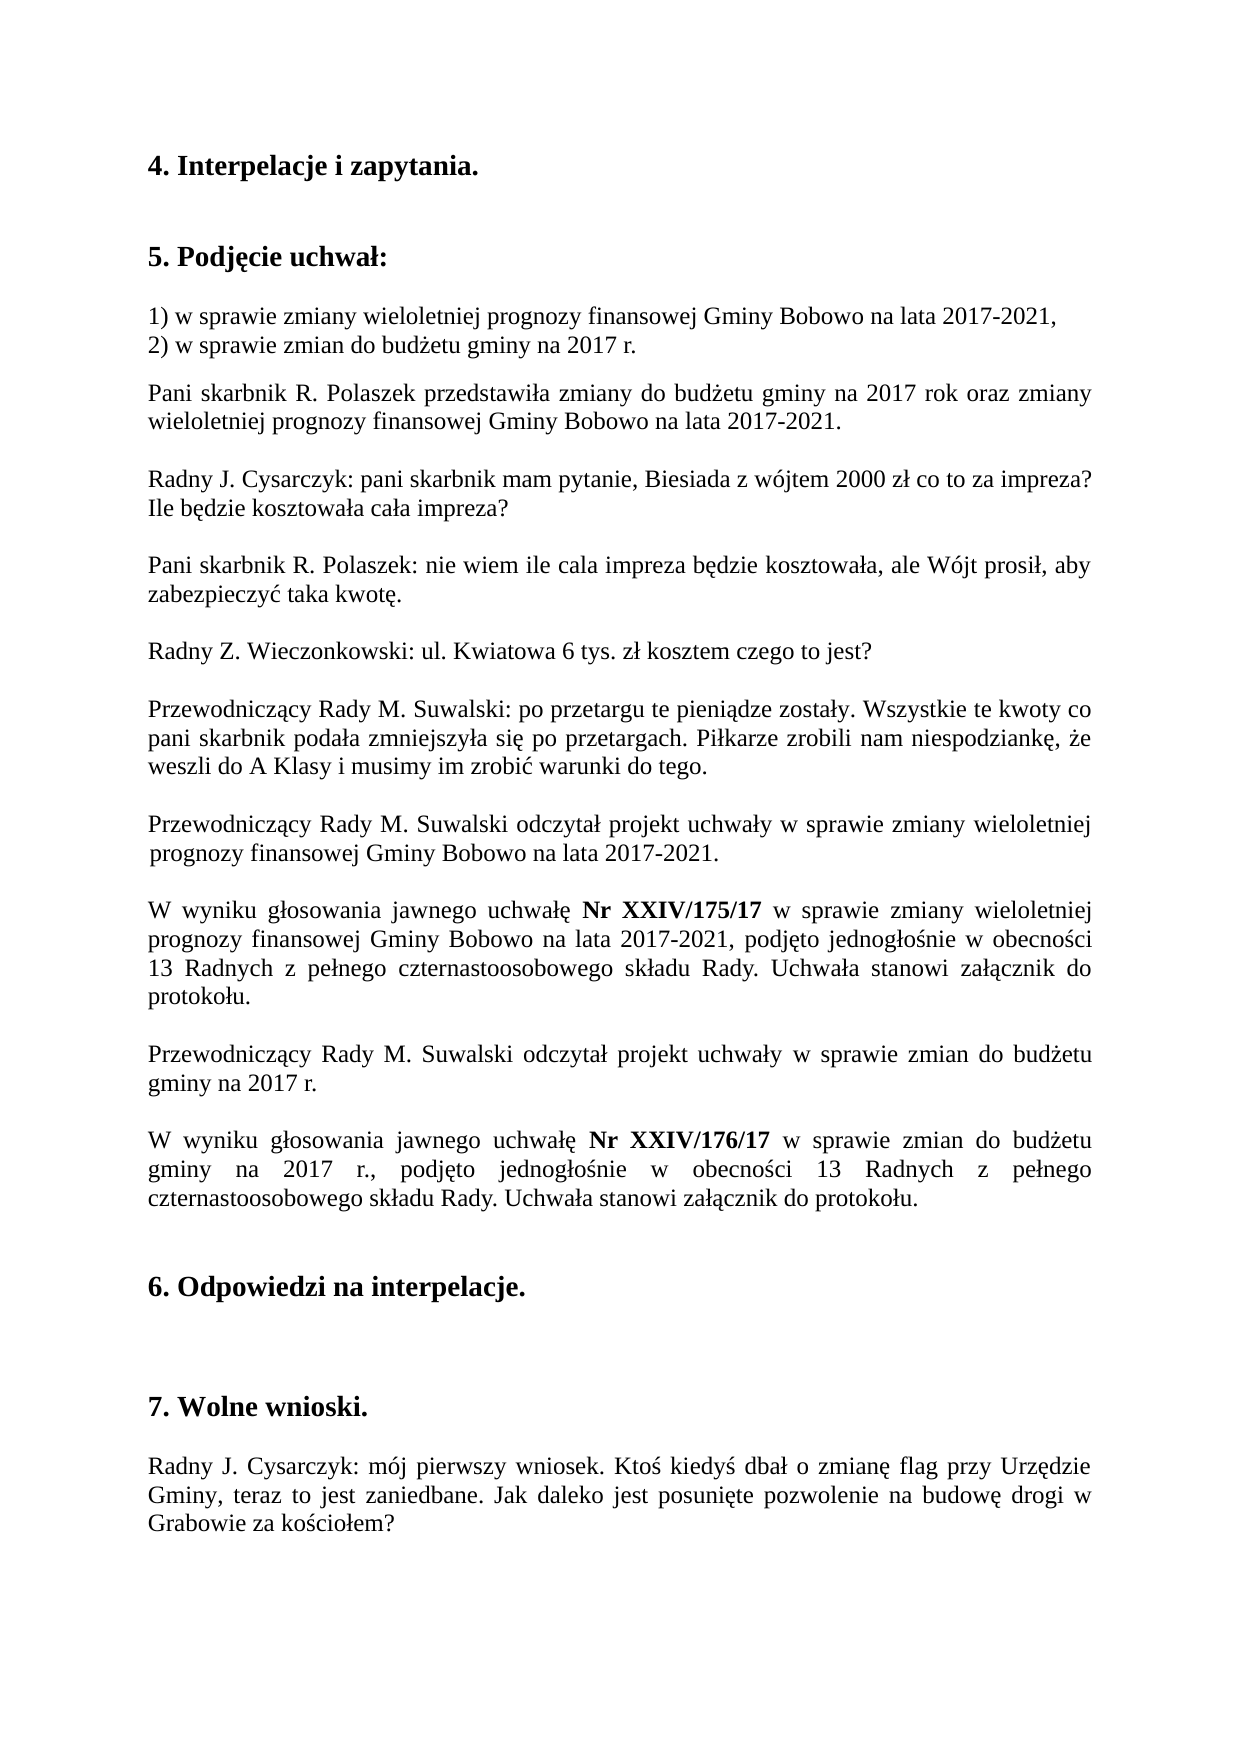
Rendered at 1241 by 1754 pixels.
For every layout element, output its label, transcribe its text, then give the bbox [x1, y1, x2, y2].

text 2) w sprawie zmian do budżetu gminy na 2017 r. [148, 330, 1093, 358]
text Radny Z. Wieczonkowski: ul. Kwiatowa 6 tys. zł kosztem czego to jest? [148, 636, 1093, 665]
text Radny J. Cysarczyk: pani skarbnik mam pytanie, Biesiada z wójtem 2000 zł co to za impreza? Ile będzie kosztowała cała impreza? [148, 464, 1093, 521]
text 4. Interpelacje i zapytania. [148, 148, 1093, 181]
text 7. Wolne wnioski. [148, 1389, 1093, 1422]
text Radny J. Cysarczyk: mój pierwszy wniosek. Ktoś kiedyś dbał o zmianę flag przy Urzędzie Gminy, teraz to jest zaniedbane. Jak daleko jest posunięte pozwolenie na budowę drogi w Grabowie za kościołem? [148, 1451, 1093, 1537]
text Przewodniczący Rady M. Suwalski: po przetargu te pieniądze zostały. Wszystkie te kwoty co pani skarbnik podała zmniejszyła się po przetargach. Piłkarze zrobili nam niespodziankę, że weszli do A Klasy i musimy im zrobić warunki do tego. [148, 694, 1093, 780]
text W wyniku głosowania jawnego uchwałę Nr XXIV/175/17 w sprawie zmiany wieloletniej prognozy finansowej Gminy Bobowo na lata 2017-2021, podjęto jednogłośnie w obecności 13 Radnych z pełnego czternastoosobowego składu Rady. Uchwała stanowi załącznik do protokołu. [148, 895, 1093, 1010]
text 1) w sprawie zmiany wieloletniej prognozy finansowej Gminy Bobowo na lata 2017-2021, [148, 301, 1093, 330]
text Przewodniczący Rady M. Suwalski odczytał projekt uchwały w sprawie zmian do budżetu gminy na 2017 r. [148, 1039, 1093, 1096]
text Pani skarbnik R. Polaszek: nie wiem ile cala impreza będzie kosztowała, ale Wójt prosił, aby zabezpieczyć taka kwotę. [148, 550, 1093, 608]
text 5. Podjęcie uchwał: [148, 239, 1093, 272]
text W wyniku głosowania jawnego uchwałę Nr XXIV/176/17 w sprawie zmian do budżetu gminy na 2017 r., podjęto jednogłośnie w obecności 13 Radnych z pełnego czternastoosobowego składu Rady. Uchwała stanowi załącznik do protokołu. [148, 1125, 1093, 1211]
text 6. Odpowiedzi na interpelacje. [148, 1269, 1093, 1302]
text Przewodniczący Rady M. Suwalski odczytał projekt uchwały w sprawie zmiany wieloletniej prognozy finansowej Gminy Bobowo na lata 2017-2021. [148, 809, 1093, 866]
text Pani skarbnik R. Polaszek przedstawiła zmiany do budżetu gminy na 2017 rok oraz zmiany wieloletniej prognozy finansowej Gminy Bobowo na lata 2017-2021. [148, 378, 1093, 435]
